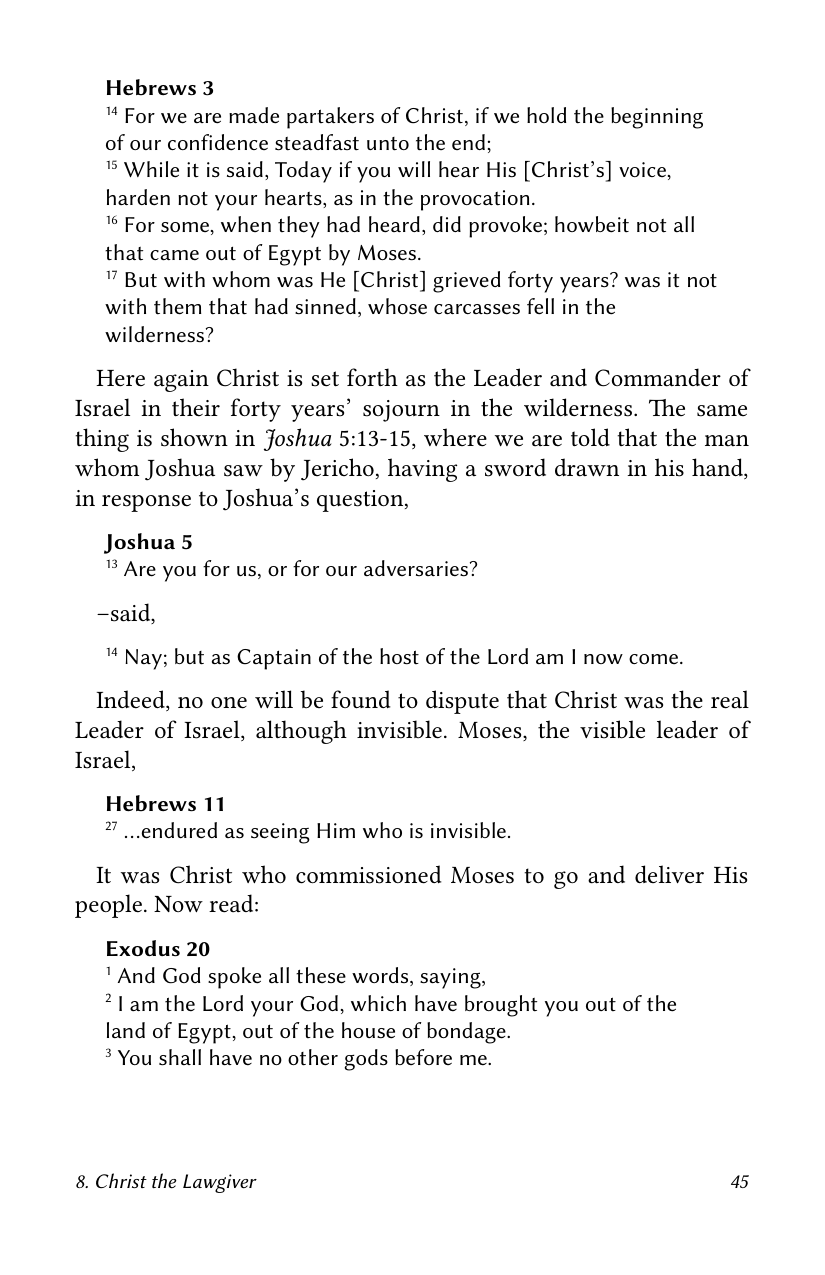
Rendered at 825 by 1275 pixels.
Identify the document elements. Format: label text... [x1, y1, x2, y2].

text Joshua 5 [105, 529, 750, 555]
text 15 While it is said, Today if you will hear His [Christ’s] voice, harden not your hearts, as in the provocation. [105, 157, 720, 211]
text 17 But with whom was He [Christ] grieved forty years? was it not with them that had sinned, whose carcasses fell in the wilderness? [105, 267, 720, 348]
text 14 For we are made partakers of Christ, if we hold the beginning of our confidence steadfast unto the end; [105, 103, 720, 156]
text 2 I am the Lord your God, which have brought you out of the land of Egypt, out of the house of bondage. [105, 990, 720, 1044]
text 3 You shall have no other gods before me. [105, 1045, 720, 1071]
text Exodus 20 [105, 935, 750, 962]
text 27 ...endured as seeing Him who is invisible. [105, 818, 720, 844]
text It was Christ who commissioned Moses to go and deliver His people. Now read: [75, 861, 750, 919]
text 14 Nay; but as Captain of the host of the Lord am I now come. [105, 643, 720, 670]
text Hebrews 11 [105, 791, 750, 817]
text Indeed, no one will be found to dispute that Christ was the real Leader of Israel, although invisible. Moses, the visible leader of Israel, [75, 686, 750, 774]
text Hebrews 3 [105, 75, 750, 101]
text Here again Christ is set forth as the Leader and Commander of Israel in their forty years’ sojourn in the wilderness. The same thing is shown in Joshua 5:13-15, where we are told that the man whom Joshua saw by Jericho, having a sword drawn in his hand, in response to Joshua’s question, [75, 364, 750, 512]
text 13 Are you for us, or for our adversaries? [105, 556, 720, 582]
text 1 And God spoke all these words, saying, [105, 963, 720, 989]
text –said, [75, 599, 750, 627]
text 16 For some, when they had heard, did provoke; howbeit not all that came out of Egypt by Moses. [105, 212, 720, 266]
